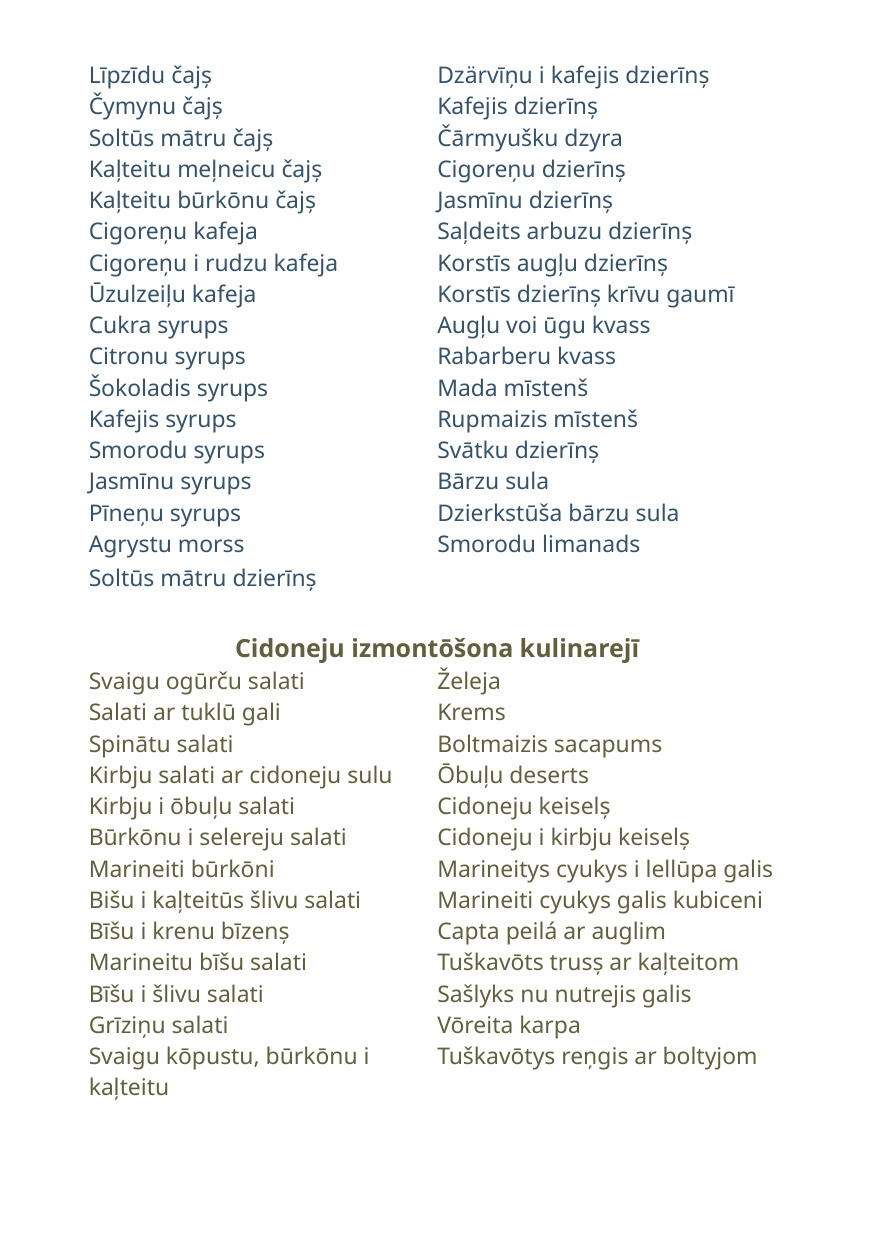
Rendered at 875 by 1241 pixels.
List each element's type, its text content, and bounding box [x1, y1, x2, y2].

table_cell Svaigu ogūrču salati [89, 665, 437, 696]
table_cell Marineiti būrkōni [89, 853, 437, 884]
table_cell Grīziņu salati [89, 1009, 437, 1040]
table_cell Jasmīnu syrups [89, 465, 437, 497]
table_cell Spinātu salati [89, 728, 437, 759]
table_cell Bīšu i šlivu salati [89, 978, 437, 1009]
table_cell Citronu syrups [89, 340, 437, 372]
table_cell Vōreita karpa [437, 1009, 786, 1040]
table_cell Marineitu bīšu salati [89, 946, 437, 978]
table_cell Būrkōnu i selereju salati [89, 821, 437, 853]
table_cell Šokoladis syrups [89, 372, 437, 403]
table_cell Smorodu limanads [437, 528, 786, 562]
table_cell Tuškavōtys reņgis ar boltyjom [437, 1040, 786, 1103]
table_cell Cigoreņu kafeja [89, 215, 437, 247]
table_cell Kaļteitu meļneicu čajș [89, 153, 437, 184]
table_cell Rabarberu kvass [437, 340, 786, 372]
table_cell Augļu voi ūgu kvass [437, 309, 786, 340]
table_cell Tuškavōts trusș ar kaļteitom [437, 946, 786, 978]
table_cell Capta peilá ar auglim [437, 915, 786, 946]
table_cell Soltūs mātru čajș [89, 122, 437, 153]
table_cell Čārmyušku dzyra [437, 122, 786, 153]
table_cell Smorodu syrups [89, 434, 437, 465]
table_cell Ōbuļu deserts [437, 759, 786, 790]
table_cell Svātku dzierīnș [437, 434, 786, 465]
table_cell Agrystu morss [89, 528, 437, 562]
table_cell Saļdeits arbuzu dzierīnș [437, 215, 786, 247]
table_header Cidoneju izmontōšona kulinarejī [89, 631, 786, 665]
table_cell Čymynu čajș [89, 90, 437, 122]
table_cell Kafejis dzierīnș [437, 90, 786, 122]
table_cell Bīšu i krenu bīzenș [89, 915, 437, 946]
table_cell [437, 563, 786, 597]
table_cell Bārzu sula [437, 465, 786, 497]
table_cell Kaļteitu būrkōnu čajș [89, 184, 437, 215]
table_cell Boltmaizis sacapums [437, 728, 786, 759]
table_cell Kirbju salati ar cidoneju sulu [89, 759, 437, 790]
table_cell Cidoneju i kirbju keiselș [437, 821, 786, 853]
table_cell Cigoreņu dzierīnș [437, 153, 786, 184]
table_cell Dzärvīņu i kafejis dzierīnș [437, 59, 786, 90]
table_cell Dzierkstūša bārzu sula [437, 497, 786, 528]
table_cell Bišu i kaļteitūs šlivu salati [89, 884, 437, 915]
table_cell Jasmīnu dzierīnș [437, 184, 786, 215]
table_cell Marineiti cyukys galis kubiceni [437, 884, 786, 915]
table_cell Rupmaizis mīstenš [437, 403, 786, 434]
table_cell Krems [437, 696, 786, 728]
table_cell Sašlyks nu nutrejis galis [437, 978, 786, 1009]
table_cell Svaigu kōpustu, būrkōnu i kaļteitu [89, 1040, 437, 1103]
table_cell Ūzulzeiļu kafeja [89, 278, 437, 309]
table_cell Pīneņu syrups [89, 497, 437, 528]
table_cell Mada mīstenš [437, 372, 786, 403]
table_cell Cidoneju keiselș [437, 790, 786, 821]
table_cell Kirbju i ōbuļu salati [89, 790, 437, 821]
table_cell Želeja [437, 665, 786, 696]
table_cell Cigoreņu i rudzu kafeja [89, 247, 437, 278]
table_cell Salati ar tuklū gali [89, 696, 437, 728]
table_cell Līpzīdu čajș [89, 59, 437, 90]
table_cell Soltūs mātru dzierīnș [89, 563, 437, 597]
table_cell Korstīs augļu dzierīnș [437, 247, 786, 278]
table_cell Kafejis syrups [89, 403, 437, 434]
table_cell Marineitys cyukys i lellūpa galis [437, 853, 786, 884]
table_cell Cukra syrups [89, 309, 437, 340]
table_cell Korstīs dzierīnș krīvu gaumī [437, 278, 786, 309]
